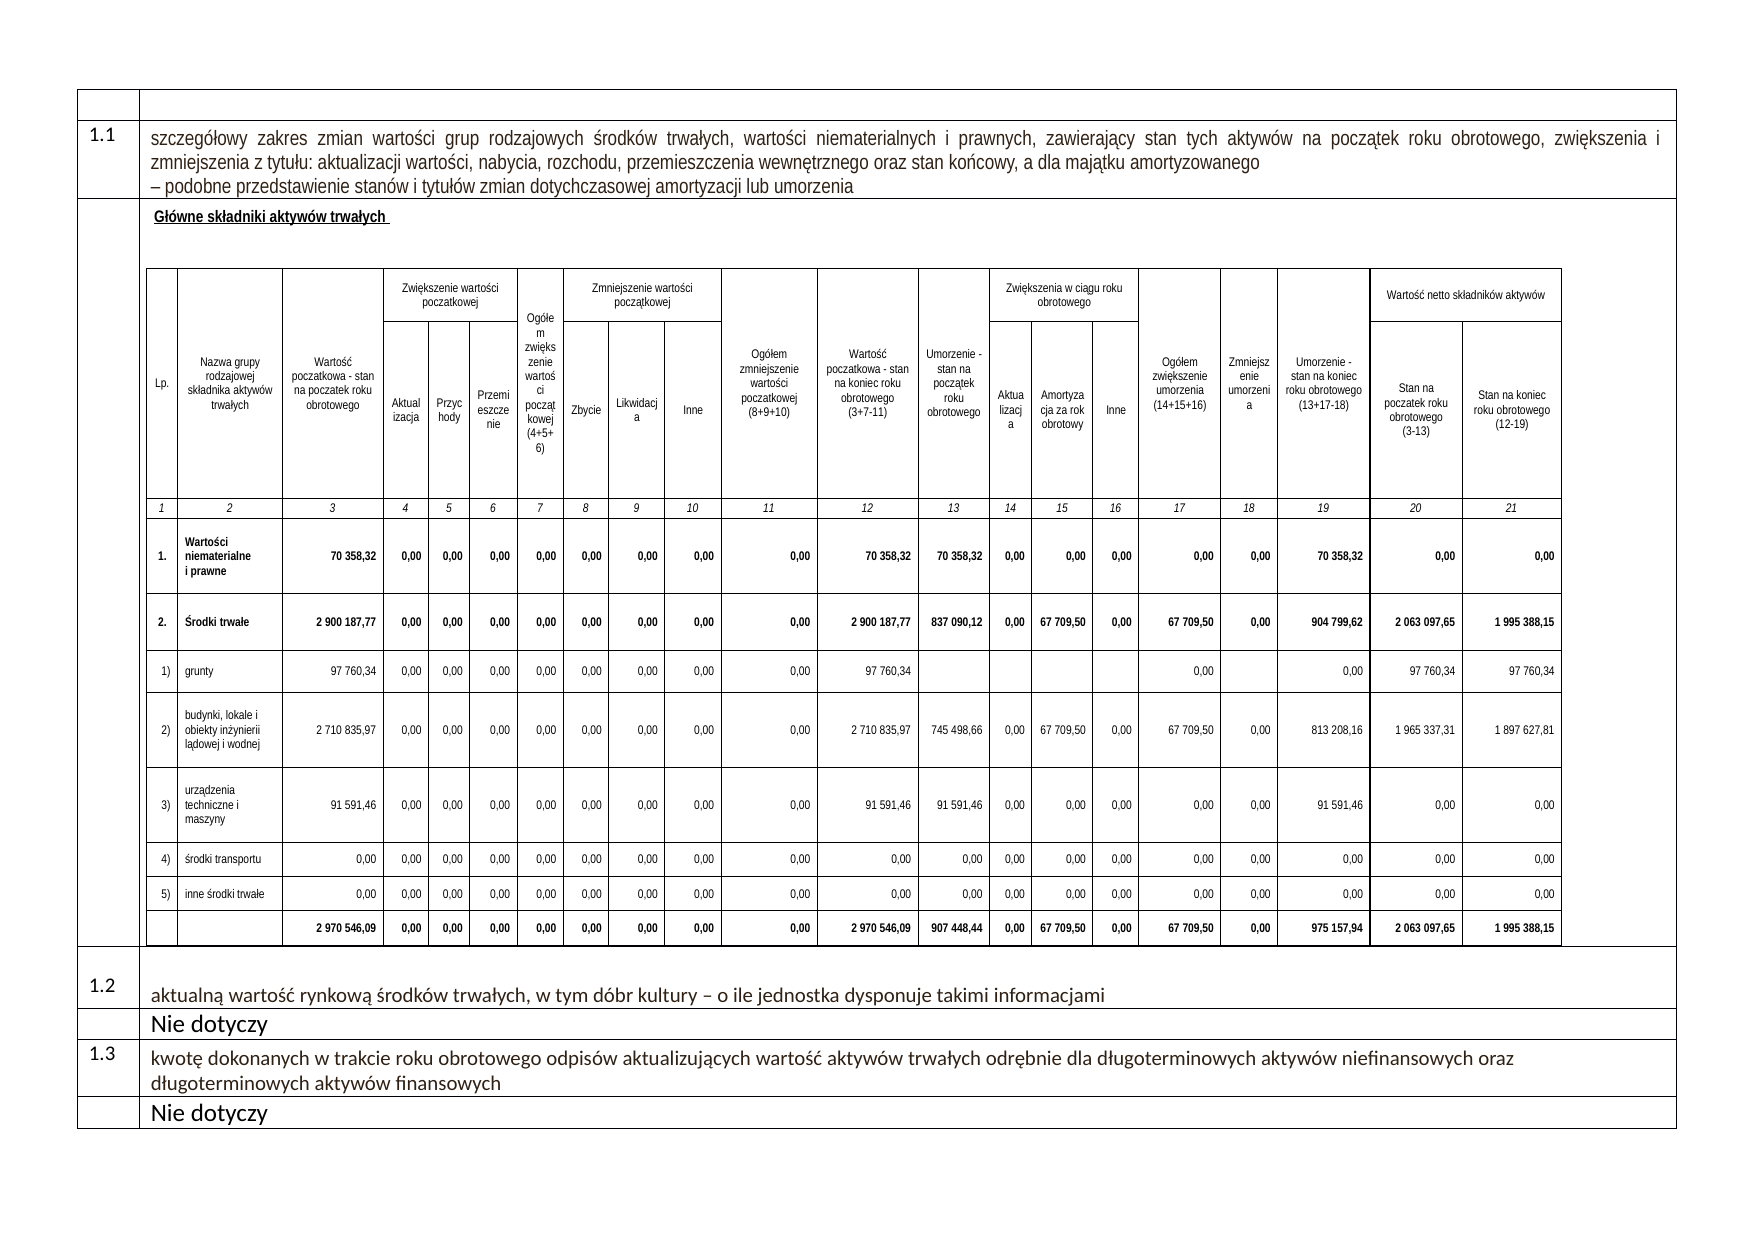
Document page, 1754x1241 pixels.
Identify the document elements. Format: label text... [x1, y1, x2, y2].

table_cell szczegółowy zakres zmian wartości grup rodzajowych środków trwałych, wartości niematerialnych i prawnych, zawierający stan tych aktywów na początek roku obrotowego, zwiększenia i zmniejszenia z tytułu: aktualizacji wartości, nabycia, rozchodu, przemieszczenia wewnętrznego oraz stan końcowy, a dla majątku amortyzowanego – podobne przedstawienie stanów i tytułów zmian dotychczasowej amortyzacji lub umorzenia [140, 121, 1676, 198]
table_cell 0,00 [429, 843, 469, 876]
table_cell Wartość netto składników aktywów [1371, 269, 1561, 321]
table_cell 0,00 [665, 651, 721, 692]
table_cell Wartość poczatkowa - stan na poczatek roku obrotowego [283, 269, 383, 497]
table_cell 0,00 [609, 877, 664, 910]
table_cell 0,00 [1032, 877, 1092, 910]
table_cell 0,00 [470, 768, 517, 842]
table_cell [78, 1009, 139, 1039]
table_cell [1462, 234, 1562, 268]
table_cell 0,00 [990, 594, 1031, 649]
table_cell 70 358,32 [818, 519, 918, 593]
table_cell budynki, lokale i obiekty inżynierii lądowej i wodnej [178, 693, 282, 767]
table_cell 97 760,34 [1371, 651, 1462, 692]
table_cell [429, 234, 470, 268]
table_cell 0,00 [1139, 877, 1220, 910]
table_cell 0,00 [429, 911, 469, 945]
table_cell 0,00 [609, 768, 664, 842]
table_cell [1093, 234, 1139, 268]
table_cell 813 208,16 [1278, 693, 1369, 767]
table_cell Środki trwałe [178, 594, 282, 649]
table_cell 0,00 [722, 519, 817, 593]
table_cell 975 157,94 [1278, 911, 1369, 945]
table_cell 0,00 [1093, 877, 1138, 910]
table_cell 2 900 187,77 [818, 594, 918, 649]
table_cell 0,00 [1093, 768, 1138, 842]
table_cell 0,00 [518, 768, 563, 842]
table_cell 2. [147, 594, 177, 649]
table_cell 0,00 [384, 877, 428, 910]
table_cell 67 709,50 [1032, 911, 1092, 945]
table_cell 2 063 097,65 [1371, 594, 1462, 649]
table_cell 0,00 [609, 519, 664, 593]
table_cell grunty [178, 651, 282, 692]
table_cell 0,00 [283, 877, 383, 910]
table_cell 0,00 [470, 843, 517, 876]
table_cell Inne [665, 322, 721, 497]
table_cell 0,00 [990, 693, 1031, 767]
table_cell 97 760,34 [283, 651, 383, 692]
table_cell 0,00 [722, 594, 817, 649]
table_cell 67 709,50 [1139, 693, 1220, 767]
table_cell Amortyzacja za rok obrotowy [1032, 322, 1092, 497]
table_cell 0,00 [518, 651, 563, 692]
table_cell [140, 90, 1676, 120]
table_cell 1.1 [78, 121, 139, 198]
table_cell 0,00 [1463, 519, 1561, 593]
table_cell 0,00 [722, 843, 817, 876]
table_cell 2 710 835,97 [283, 693, 383, 767]
table_cell 1.2 [78, 947, 139, 1008]
table_cell 0,00 [1139, 768, 1220, 842]
table_cell urządzenia techniczne i maszyny [178, 768, 282, 842]
table_cell 0,00 [1221, 911, 1277, 945]
table_cell [178, 911, 282, 945]
table_cell 0,00 [564, 594, 608, 649]
table_cell 0,00 [1221, 768, 1277, 842]
table_cell 2) [147, 693, 177, 767]
table_cell 15 [1032, 499, 1092, 518]
table_cell 0,00 [990, 768, 1031, 842]
table_cell 5) [147, 877, 177, 910]
table_cell 0,00 [990, 843, 1031, 876]
table_cell 21 [1463, 499, 1561, 518]
table_cell 0,00 [609, 594, 664, 649]
table_cell 18 [1221, 499, 1277, 518]
table_cell 67 709,50 [1139, 911, 1220, 945]
table_cell 837 090,12 [919, 594, 989, 649]
table_cell 0,00 [384, 768, 428, 842]
table_cell [1370, 234, 1462, 268]
table_cell 1 897 627,81 [1463, 693, 1561, 767]
table_cell Stan na koniec roku obrotowego (12-19) [1463, 322, 1561, 497]
table_cell 0,00 [1093, 911, 1138, 945]
table_cell Umorzenie - stan na początek roku obrotowego [919, 269, 989, 497]
table_cell 0,00 [564, 651, 608, 692]
table_cell Zwiększenia w ciągu roku obrotowego [990, 269, 1138, 321]
table_cell 0,00 [518, 877, 563, 910]
table_cell Stan na poczatek roku obrotowego (3-13) [1371, 322, 1462, 497]
table_cell Aktualizacja [990, 322, 1031, 497]
table_cell 0,00 [665, 911, 721, 945]
table_cell 0,00 [1278, 877, 1369, 910]
table_cell 91 591,46 [1278, 768, 1369, 842]
table_cell Zbycie [564, 322, 608, 497]
table_cell 97 760,34 [818, 651, 918, 692]
table_cell [721, 234, 817, 268]
table_cell 17 [1139, 499, 1220, 518]
table_cell [78, 199, 139, 946]
table_cell 0,00 [722, 693, 817, 767]
table_cell 0,00 [609, 651, 664, 692]
table_cell 0,00 [518, 843, 563, 876]
table_cell 0,00 [518, 519, 563, 593]
table_cell 0,00 [429, 651, 469, 692]
table_cell 0,00 [470, 877, 517, 910]
table_cell 16 [1093, 499, 1138, 518]
table_cell 0,00 [518, 911, 563, 945]
table_cell Zwiększenie wartości poczatkowej [384, 269, 517, 321]
table_cell 1 995 388,15 [1463, 911, 1561, 945]
table_cell [78, 1097, 139, 1127]
table_cell Nie dotyczy [140, 1097, 1676, 1127]
table_cell [919, 651, 989, 692]
table_cell 0,00 [818, 843, 918, 876]
table_cell 0,00 [564, 519, 608, 593]
table_cell 0,00 [609, 693, 664, 767]
table_cell 0,00 [470, 594, 517, 649]
table_cell środki transportu [178, 843, 282, 876]
table_cell [1278, 234, 1370, 268]
table_cell Ogółem zwiększenie wartości początkowej (4+5+6) [518, 269, 563, 497]
table_cell 0,00 [1371, 768, 1462, 842]
table_cell 1. [147, 519, 177, 593]
table_cell 0,00 [665, 877, 721, 910]
table_cell 0,00 [564, 693, 608, 767]
table_cell 0,00 [665, 843, 721, 876]
table_cell 0,00 [1371, 843, 1462, 876]
table_cell Zmniejszenie umorzenia [1221, 269, 1277, 497]
table_cell 20 [1371, 499, 1462, 518]
table_cell 97 760,34 [1463, 651, 1561, 692]
table_cell [147, 234, 177, 268]
table_cell Ogółem zwiększenie umorzenia (14+15+16) [1139, 269, 1220, 497]
table_cell Wartości niematerialne i prawne [178, 519, 282, 593]
table_cell 0,00 [1139, 651, 1220, 692]
table_cell 0,00 [722, 768, 817, 842]
table_cell [817, 234, 918, 268]
table_cell 0,00 [384, 693, 428, 767]
table_cell 0,00 [470, 519, 517, 593]
table_cell 0,00 [429, 768, 469, 842]
table_cell [1221, 234, 1278, 268]
table_cell 0,00 [1463, 768, 1561, 842]
table_cell 3 [283, 499, 383, 518]
table_cell 904 799,62 [1278, 594, 1369, 649]
table_cell 91 591,46 [818, 768, 918, 842]
table_cell 0,00 [564, 768, 608, 842]
table_cell 3) [147, 768, 177, 842]
table_cell 0,00 [283, 843, 383, 876]
table_cell 1) [147, 651, 177, 692]
table_cell 0,00 [429, 877, 469, 910]
table_cell 0,00 [1221, 519, 1277, 593]
table_cell 0,00 [919, 877, 989, 910]
table_cell 0,00 [1139, 519, 1220, 593]
table_cell 0,00 [429, 693, 469, 767]
table_cell 0,00 [470, 651, 517, 692]
table_cell 67 709,50 [1032, 693, 1092, 767]
table_cell Wartość poczatkowa - stan na koniec roku obrotowego (3+7-11) [818, 269, 918, 497]
table_cell [1221, 651, 1277, 692]
table_cell 0,00 [384, 651, 428, 692]
table_cell 0,00 [1139, 843, 1220, 876]
table_cell [563, 234, 609, 268]
table_cell Nie dotyczy [140, 1009, 1676, 1039]
table_cell 0,00 [564, 877, 608, 910]
table_cell 0,00 [1463, 843, 1561, 876]
table_cell [990, 651, 1031, 692]
table_cell inne środki trwałe [178, 877, 282, 910]
table_cell 0,00 [1221, 693, 1277, 767]
table_cell 0,00 [384, 594, 428, 649]
table_cell 0,00 [609, 843, 664, 876]
table_cell 0,00 [1278, 843, 1369, 876]
table_cell 0,00 [1093, 693, 1138, 767]
table_cell 0,00 [564, 843, 608, 876]
table_cell Likwidacja [609, 322, 664, 497]
table_cell 0,00 [990, 877, 1031, 910]
table_cell 91 591,46 [919, 768, 989, 842]
table_cell 0,00 [1221, 877, 1277, 910]
table_cell Umorzenie - stan na koniec roku obrotowego (13+17-18) [1278, 269, 1369, 497]
table_cell [178, 234, 282, 268]
table_cell 0,00 [609, 911, 664, 945]
table_cell 0,00 [1463, 877, 1561, 910]
table_cell aktualną wartość rynkową środków trwałych, w tym dóbr kultury – o ile jednostka dysponuje takimi informacjami [140, 947, 1676, 1008]
table_cell 0,00 [990, 911, 1031, 945]
table_cell 0,00 [722, 911, 817, 945]
table_cell Przychody [429, 322, 469, 497]
table_cell [665, 234, 721, 268]
table_cell 0,00 [1032, 843, 1092, 876]
table_header Główne składniki aktywów trwałych [147, 199, 1562, 233]
table_cell 0,00 [384, 911, 428, 945]
table_cell 7 [518, 499, 563, 518]
table_cell 0,00 [564, 911, 608, 945]
table_cell 0,00 [1371, 519, 1462, 593]
table_cell 91 591,46 [283, 768, 383, 842]
table_cell 4) [147, 843, 177, 876]
table_cell 0,00 [1278, 651, 1369, 692]
table_cell [147, 911, 177, 945]
table_cell [470, 234, 517, 268]
table_cell 0,00 [470, 911, 517, 945]
table_cell 0,00 [990, 519, 1031, 593]
table_cell 0,00 [429, 594, 469, 649]
table_cell 0,00 [665, 693, 721, 767]
table_cell 2 710 835,97 [818, 693, 918, 767]
table_cell Zmniejszenie wartości początkowej [564, 269, 721, 321]
table_cell kwotę dokonanych w trakcie roku obrotowego odpisów aktualizujących wartość aktywów trwałych odrębnie dla długoterminowych aktywów niefinansowych oraz długoterminowych aktywów finansowych [140, 1040, 1676, 1096]
table_cell 0,00 [1093, 594, 1138, 649]
table_cell 10 [665, 499, 721, 518]
table_cell 2 970 546,09 [818, 911, 918, 945]
table_cell 0,00 [470, 693, 517, 767]
table_cell 0,00 [818, 877, 918, 910]
table_cell 0,00 [1093, 519, 1138, 593]
table_cell [990, 234, 1032, 268]
table_cell 19 [1278, 499, 1369, 518]
table_cell [609, 234, 665, 268]
table_cell 0,00 [1371, 877, 1462, 910]
table_cell 0,00 [722, 651, 817, 692]
table_cell 0,00 [518, 594, 563, 649]
table_cell [283, 234, 383, 268]
table_cell 6 [470, 499, 517, 518]
table_cell 12 [818, 499, 918, 518]
table_cell [918, 234, 989, 268]
table_cell 0,00 [429, 519, 469, 593]
table_cell 0,00 [1032, 519, 1092, 593]
table_cell 13 [919, 499, 989, 518]
table_cell 2 970 546,09 [283, 911, 383, 945]
table_cell 0,00 [1032, 768, 1092, 842]
table_cell Nazwa grupy rodzajowej składnika aktywów trwałych [178, 269, 282, 497]
table_cell [78, 90, 139, 120]
table_cell 70 358,32 [1278, 519, 1369, 593]
table_cell 0,00 [1221, 594, 1277, 649]
table_cell 4 [384, 499, 428, 518]
table_cell 0,00 [722, 877, 817, 910]
table_cell Lp. [147, 269, 177, 497]
table_cell 2 063 097,65 [1371, 911, 1462, 945]
table_cell 8 [564, 499, 608, 518]
table_cell [1032, 234, 1093, 268]
table_cell [1093, 651, 1138, 692]
table_cell Przemieszczenie [470, 322, 517, 497]
table_cell Inne [1093, 322, 1138, 497]
table_cell 70 358,32 [283, 519, 383, 593]
table_cell 745 498,66 [919, 693, 989, 767]
table_cell Aktualizacja [384, 322, 428, 497]
table_cell 14 [990, 499, 1031, 518]
table_cell [1032, 651, 1092, 692]
table_cell 2 [178, 499, 282, 518]
table_cell [517, 234, 563, 268]
table_cell 1 995 388,15 [1463, 594, 1561, 649]
table_cell 1 [147, 499, 177, 518]
table_cell 67 709,50 [1032, 594, 1092, 649]
table_cell 0,00 [518, 693, 563, 767]
table_cell Ogółem zmniejszenie wartości poczatkowej (8+9+10) [722, 269, 817, 497]
table_cell [383, 234, 428, 268]
table_cell 70 358,32 [919, 519, 989, 593]
table_cell 0,00 [1093, 843, 1138, 876]
table_cell 5 [429, 499, 469, 518]
table_cell 907 448,44 [919, 911, 989, 945]
table_cell 67 709,50 [1139, 594, 1220, 649]
table_cell 0,00 [384, 843, 428, 876]
table_cell 1.3 [78, 1040, 139, 1096]
table_cell 0,00 [919, 843, 989, 876]
table_cell 0,00 [1221, 843, 1277, 876]
table_cell 11 [722, 499, 817, 518]
table_cell 0,00 [665, 768, 721, 842]
table_cell 9 [609, 499, 664, 518]
table_cell [140, 199, 1676, 946]
table_cell 0,00 [665, 594, 721, 649]
table_cell 0,00 [384, 519, 428, 593]
table_cell 1 965 337,31 [1371, 693, 1462, 767]
table_cell 2 900 187,77 [283, 594, 383, 649]
table_cell [1139, 234, 1221, 268]
table_cell 0,00 [665, 519, 721, 593]
